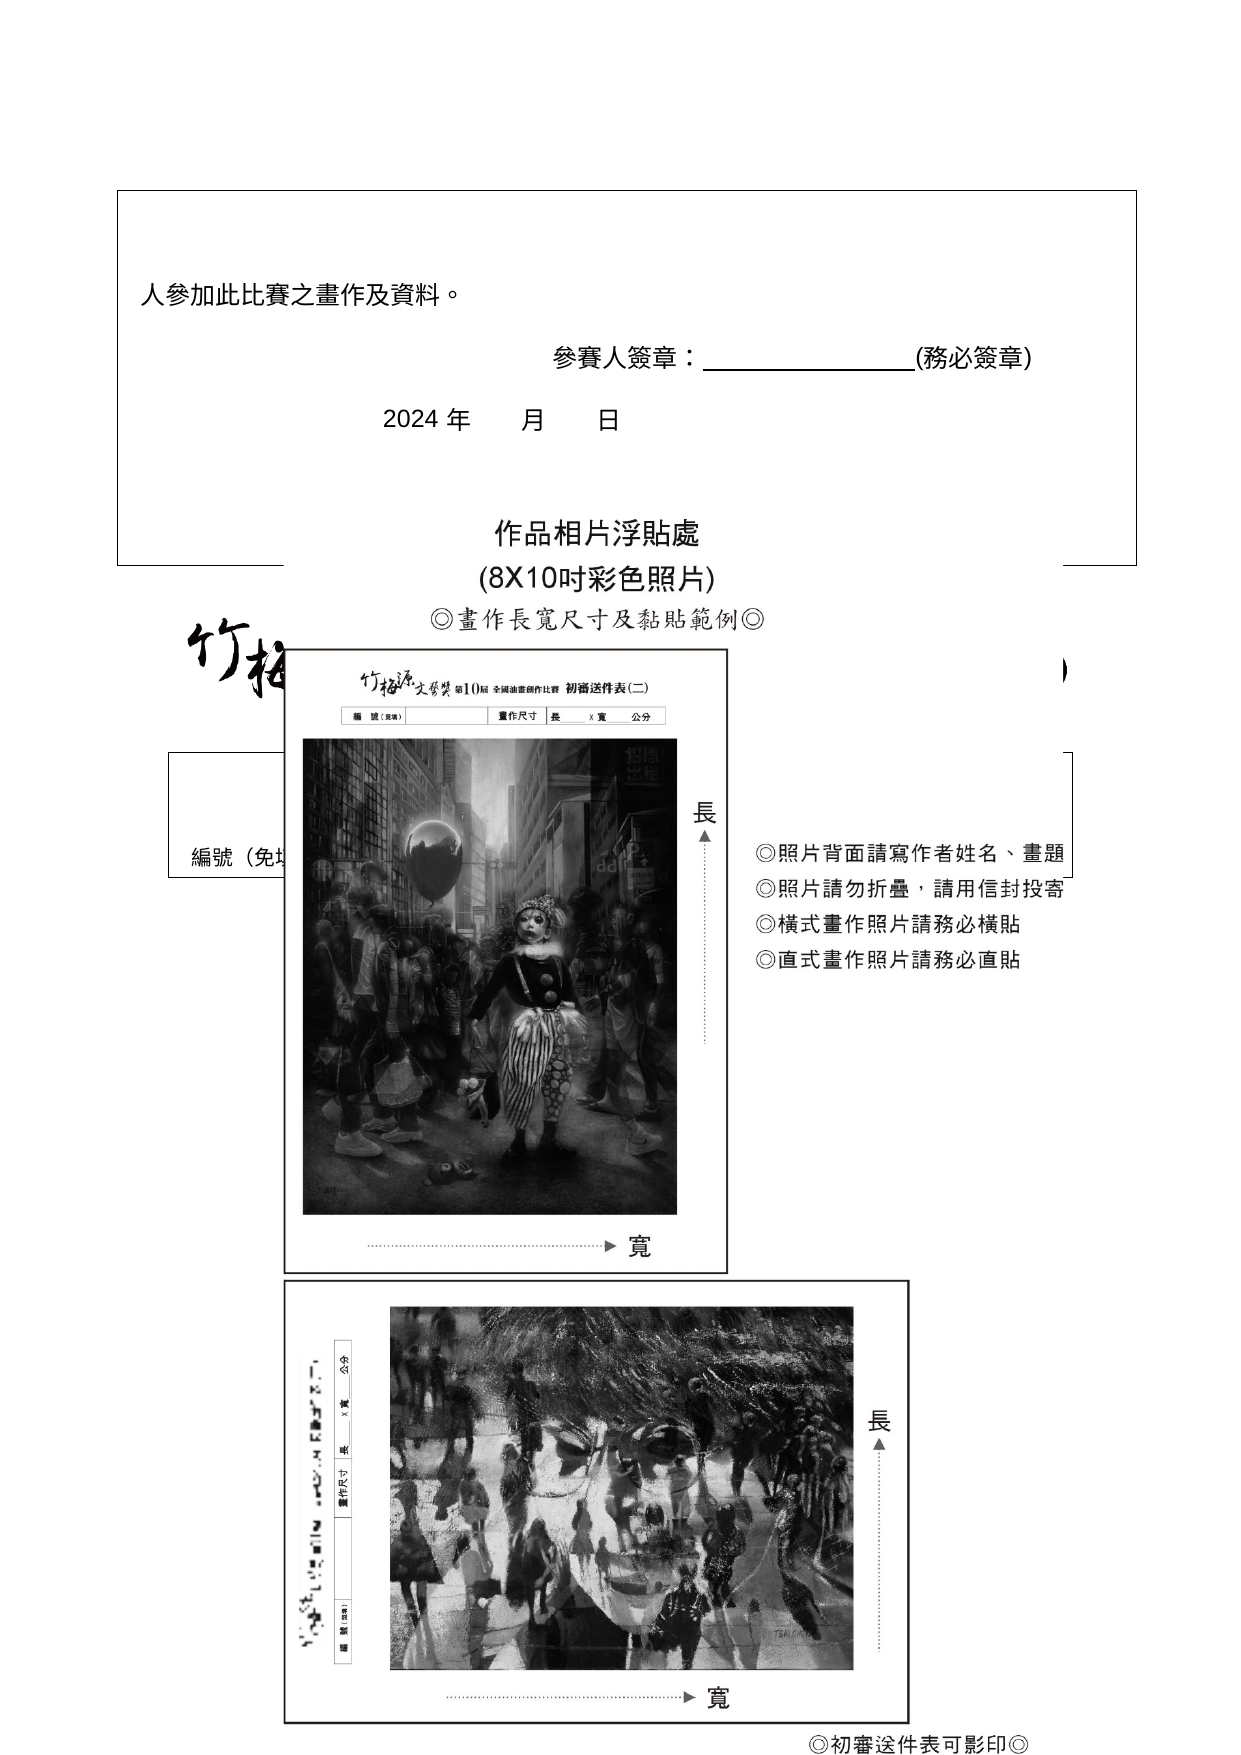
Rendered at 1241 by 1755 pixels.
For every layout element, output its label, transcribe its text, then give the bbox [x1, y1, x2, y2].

table_header [262, 672, 281, 689]
table_header [1064, 627, 1072, 689]
table_cell [118, 191, 1136, 564]
table_cell 長 ×寬 公分 [1064, 753, 1072, 877]
table_cell [1064, 690, 1072, 752]
table_header [168, 627, 283, 689]
table_cell [168, 690, 283, 752]
table_cell 編號（免填） [169, 753, 283, 877]
table_header 人參加此比賽之畫作及資料。 參賽人簽章： (務必簽章) 2024 年 月 日 [129, 252, 1089, 502]
table_header [274, 673, 281, 682]
